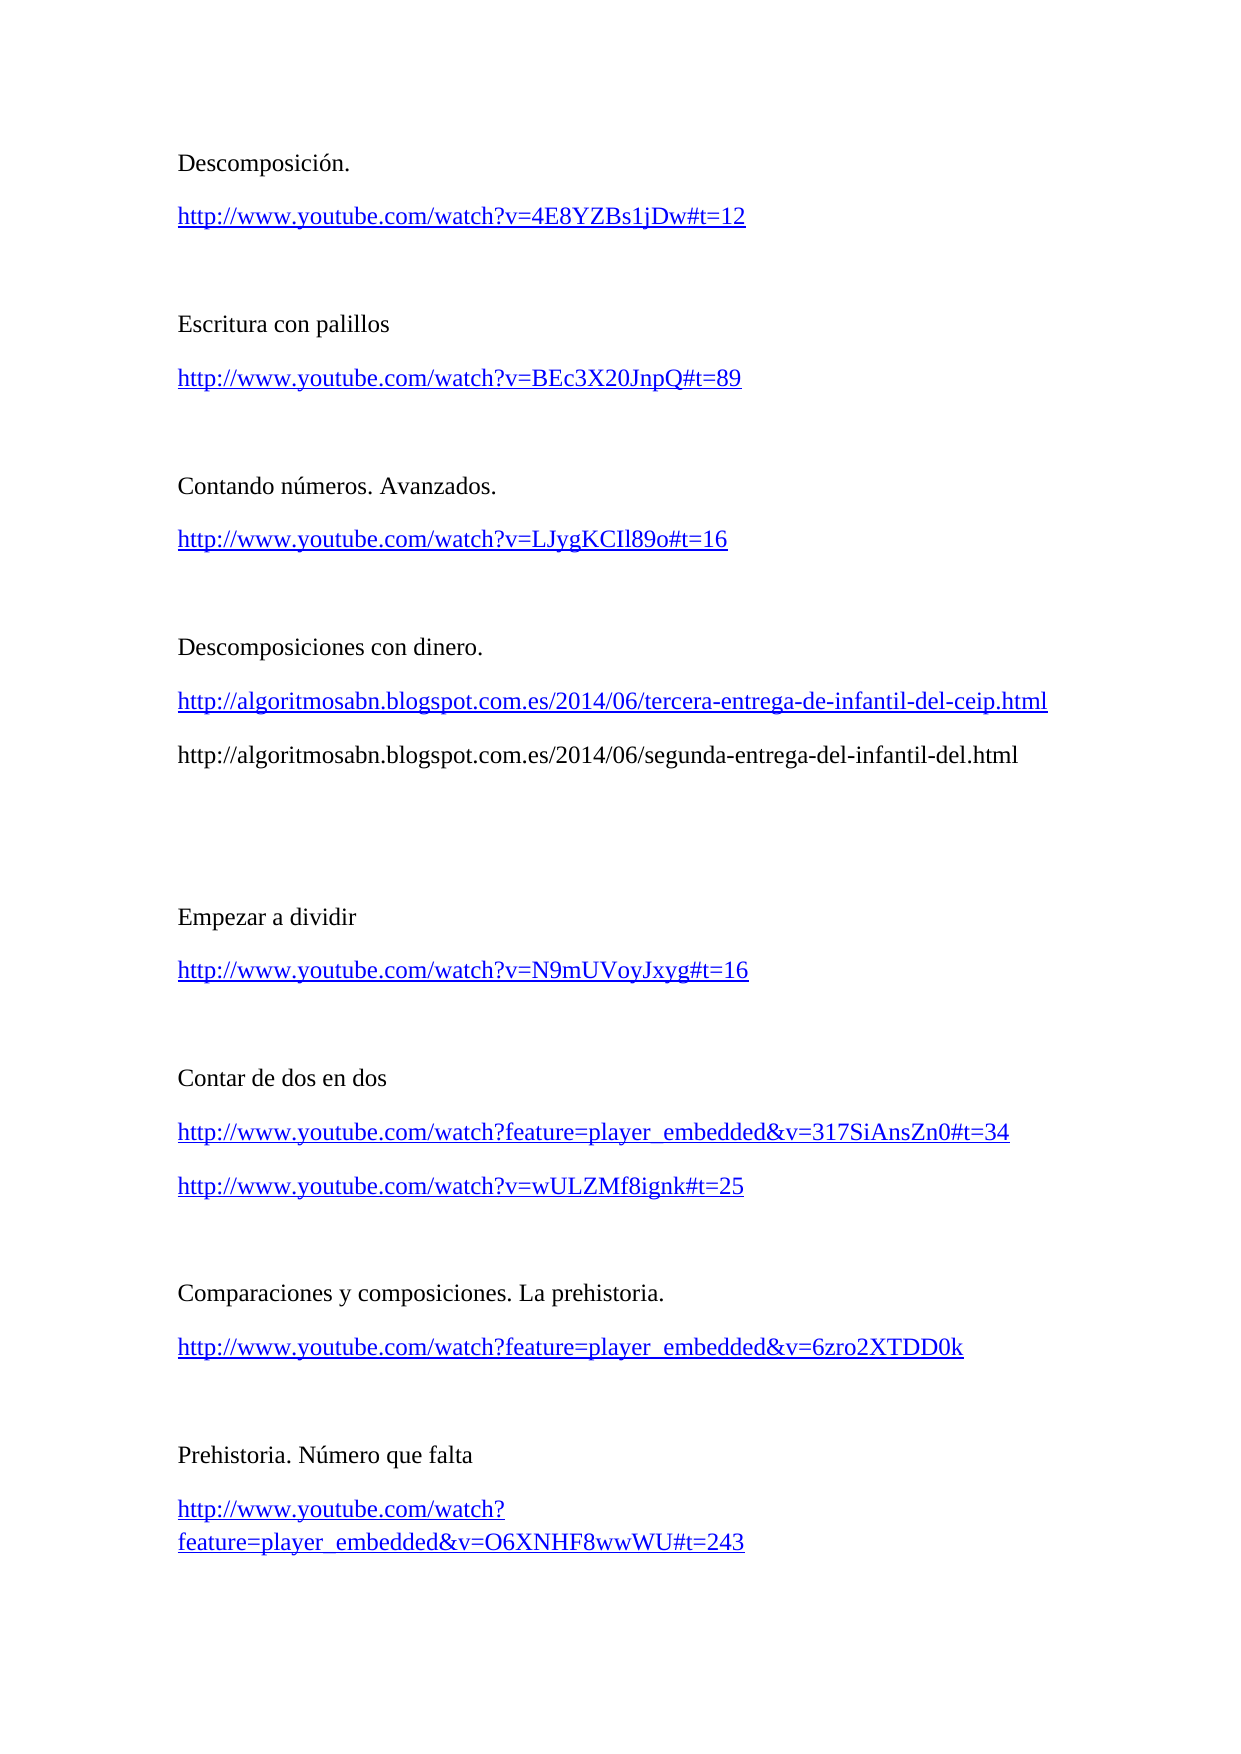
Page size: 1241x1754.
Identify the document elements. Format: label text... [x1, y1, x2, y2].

text http://www.youtube.com/watch?v=LJygKCIl89o#t=16 [177, 524, 1063, 553]
text http://www.youtube.com/watch?feature=player_embedded&v=O6XNHF8wwWU#t=243 [177, 1494, 1063, 1556]
text http://www.youtube.com/watch?feature=player_embedded&v=6zro2XTDD0k [177, 1332, 1063, 1361]
text Contar de dos en dos [177, 1063, 1063, 1092]
text http://www.youtube.com/watch?v=wULZMf8ignk#t=25 [177, 1171, 1063, 1199]
text Escritura con palillos [177, 309, 1063, 338]
text http://www.youtube.com/watch?v=4E8YZBs1jDw#t=12 [177, 201, 1063, 230]
text http://www.youtube.com/watch?v=BEc3X20JnpQ#t=89 [177, 363, 1063, 392]
text Descomposición. [177, 148, 1063, 176]
text Descomposiciones con dinero. [177, 632, 1063, 661]
text Empezar a dividir [177, 902, 1063, 930]
text http://www.youtube.com/watch?feature=player_embedded&v=317SiAnsZn0#t=34 [177, 1117, 1063, 1146]
text http://algoritmosabn.blogspot.com.es/2014/06/segunda-entrega-del-infantil-del.html [177, 740, 1063, 769]
text Contando números. Avanzados. [177, 471, 1063, 499]
text http://algoritmosabn.blogspot.com.es/2014/06/tercera-entrega-de-infantil-del-ceip.html [177, 686, 1063, 715]
text Prehistoria. Número que falta [177, 1440, 1063, 1469]
text http://www.youtube.com/watch?v=N9mUVoyJxyg#t=16 [177, 955, 1063, 984]
text Comparaciones y composiciones. La prehistoria. [177, 1278, 1063, 1307]
